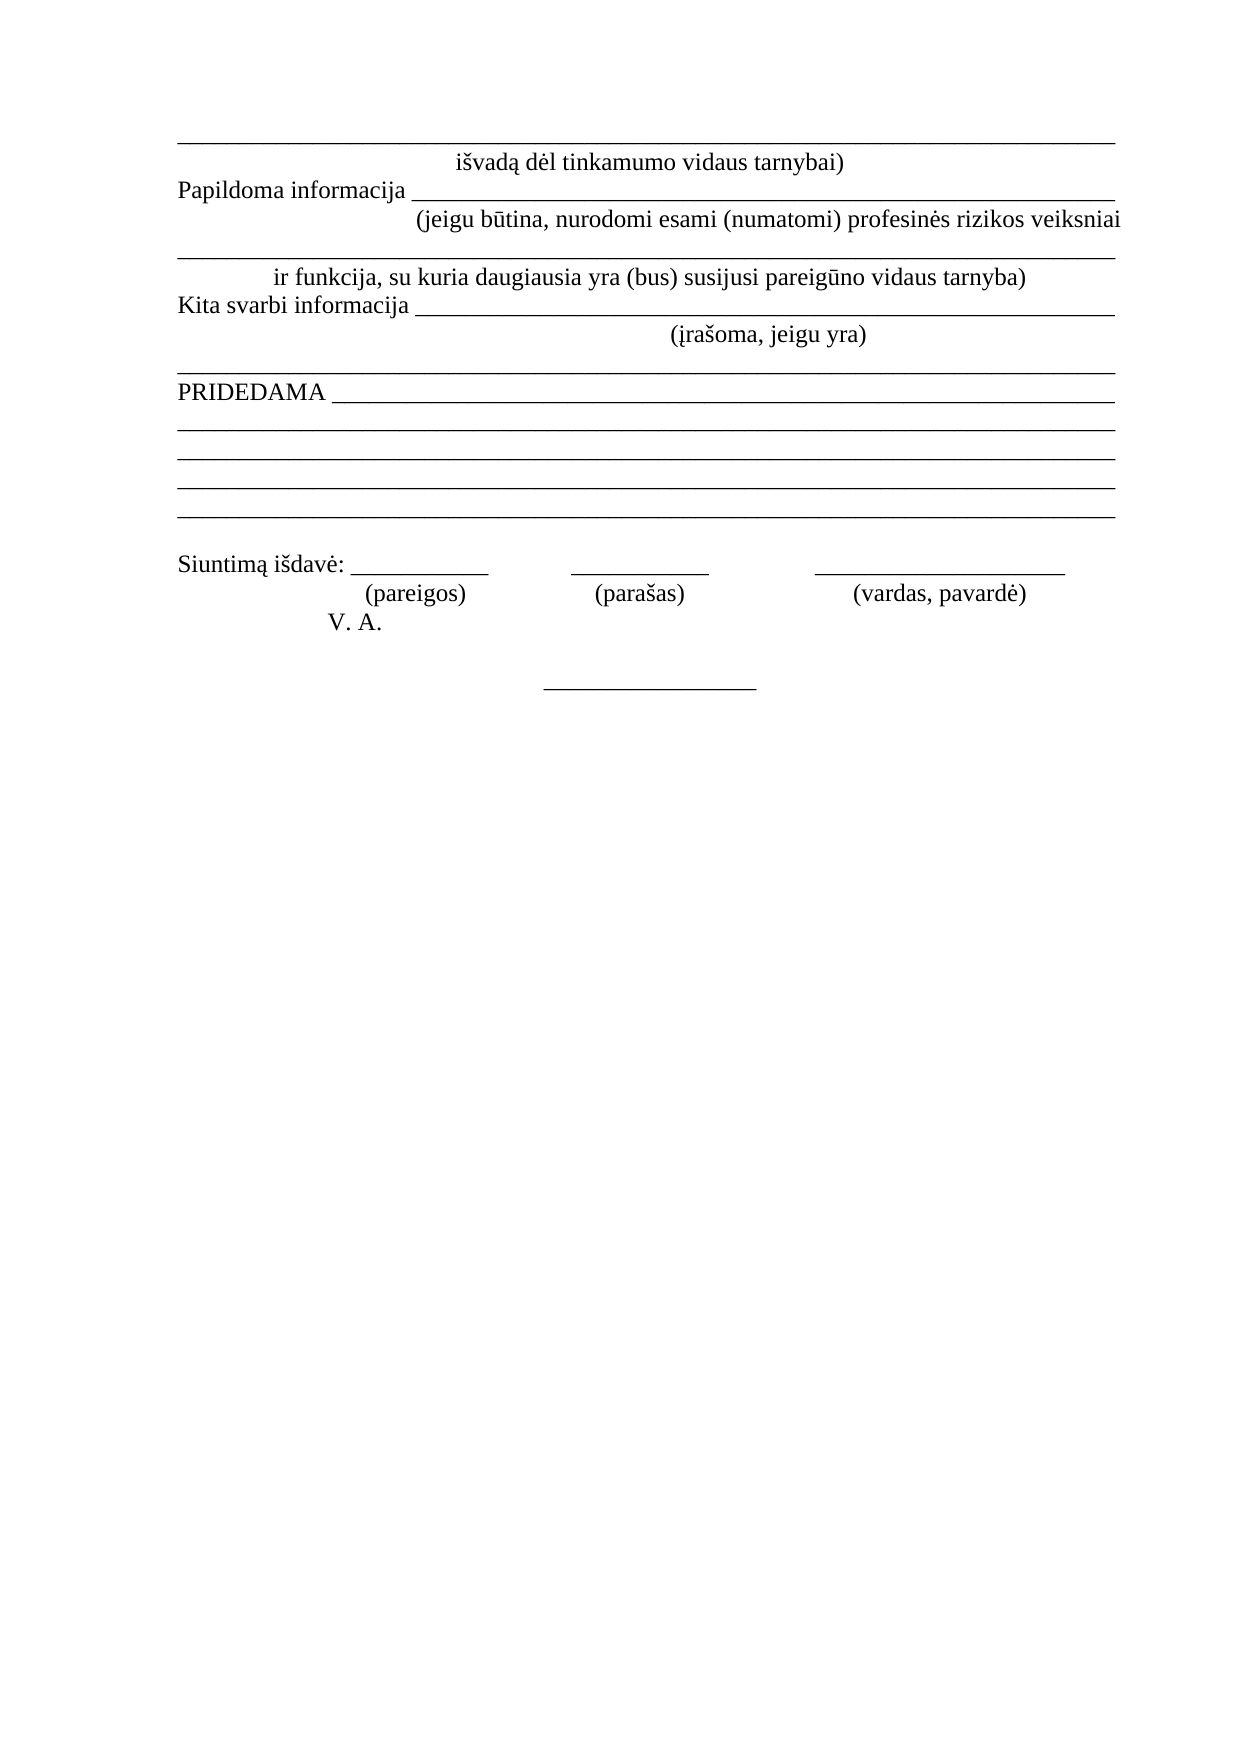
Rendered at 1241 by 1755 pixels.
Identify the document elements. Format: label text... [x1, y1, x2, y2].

text (jeigu būtina, nurodomi esami (numatomi) profesinės rizikos veiksniai [415, 204, 1122, 233]
text _ [177, 233, 1122, 262]
text (pareigos) (parašas) (vardas, pavardė) [365, 578, 1122, 607]
text _ [177, 434, 1122, 463]
text _ [177, 463, 1122, 492]
text _ [177, 406, 1122, 434]
text PRIDEDAMA [177, 377, 1122, 406]
text Papildoma informacija [177, 176, 1122, 204]
text _ [177, 348, 1122, 377]
text Siuntimą išdavė: ___________ ___________ ____________________ [177, 549, 1122, 578]
text _ [177, 118, 1122, 147]
text išvadą dėl tinkamumo vidaus tarnybai) [177, 147, 1122, 176]
text (įrašoma, jeigu yra) [415, 319, 1122, 348]
text ir funkcija, su kuria daugiausia yra (bus) susijusi pareigūno vidaus tarnyba) [177, 262, 1122, 291]
text V. A. [327, 607, 1122, 636]
text _ [177, 492, 1122, 521]
text Kita svarbi informacija [177, 291, 1122, 319]
text _________________ [177, 664, 1122, 693]
